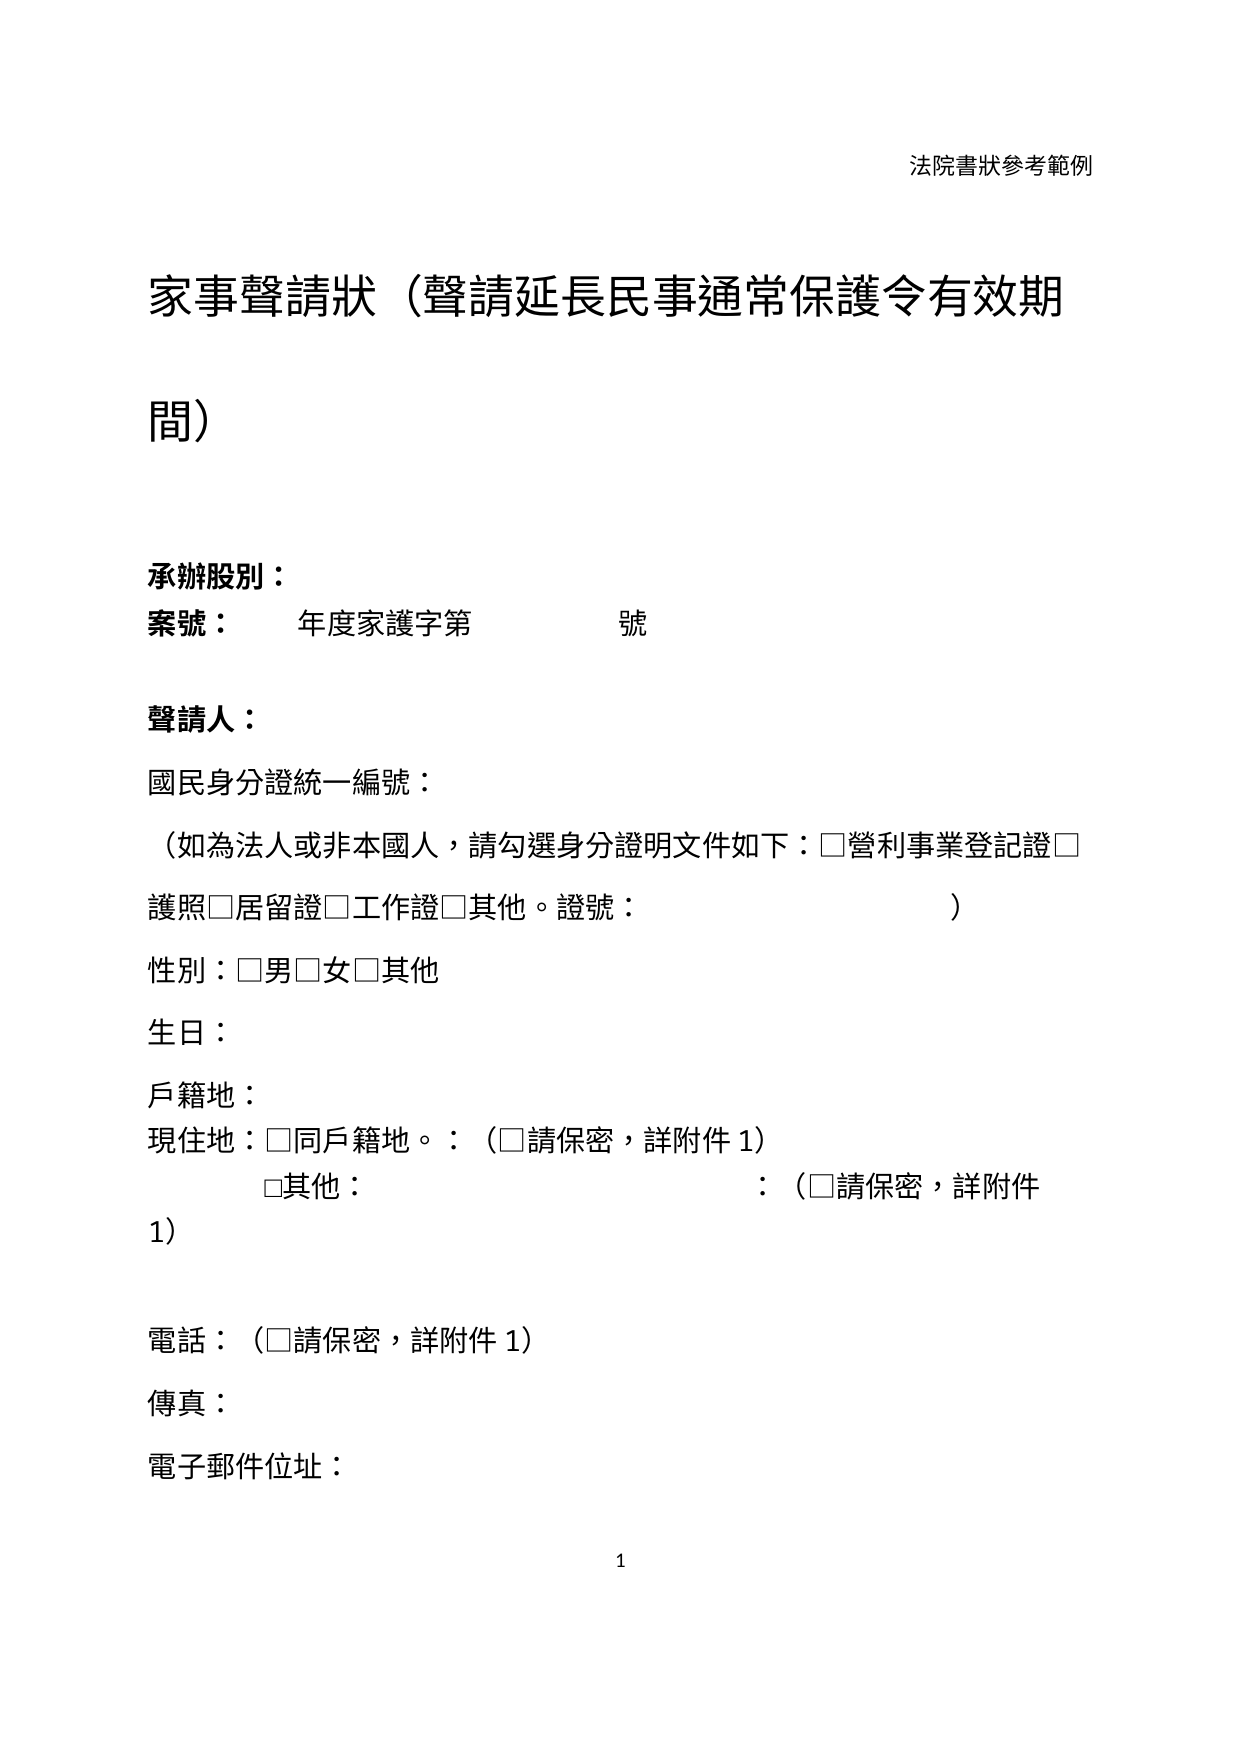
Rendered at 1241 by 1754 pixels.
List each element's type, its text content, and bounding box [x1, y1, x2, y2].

text （如為法人或非本國人，請勾選身分證明文件如下：□營利事業登記證□護照□居留證□工作證□其他。證號： ） [148, 802, 1092, 927]
text 性別：□男□女□其他 [148, 927, 1092, 989]
text □其他： ：（□請保密，詳附件1） [148, 1160, 1092, 1252]
text 生日： [148, 989, 1092, 1052]
text 電子郵件位址： [148, 1423, 1092, 1485]
text 傳真： [148, 1360, 1092, 1423]
text 案號： 年度家護字第 號 [148, 596, 1092, 644]
text 電話：（□請保密，詳附件1） [148, 1314, 1092, 1360]
text 承辦股別： [148, 533, 1092, 596]
text 家事聲請狀（聲請延長民事通常保護令有效期間） [148, 221, 1092, 533]
text 戶籍地： [148, 1052, 1092, 1114]
text 國民身分證統一編號： [148, 739, 1092, 802]
text 現住地：□同戶籍地。：（□請保密，詳附件1） [148, 1114, 1092, 1160]
text 聲請人： [148, 692, 1092, 739]
